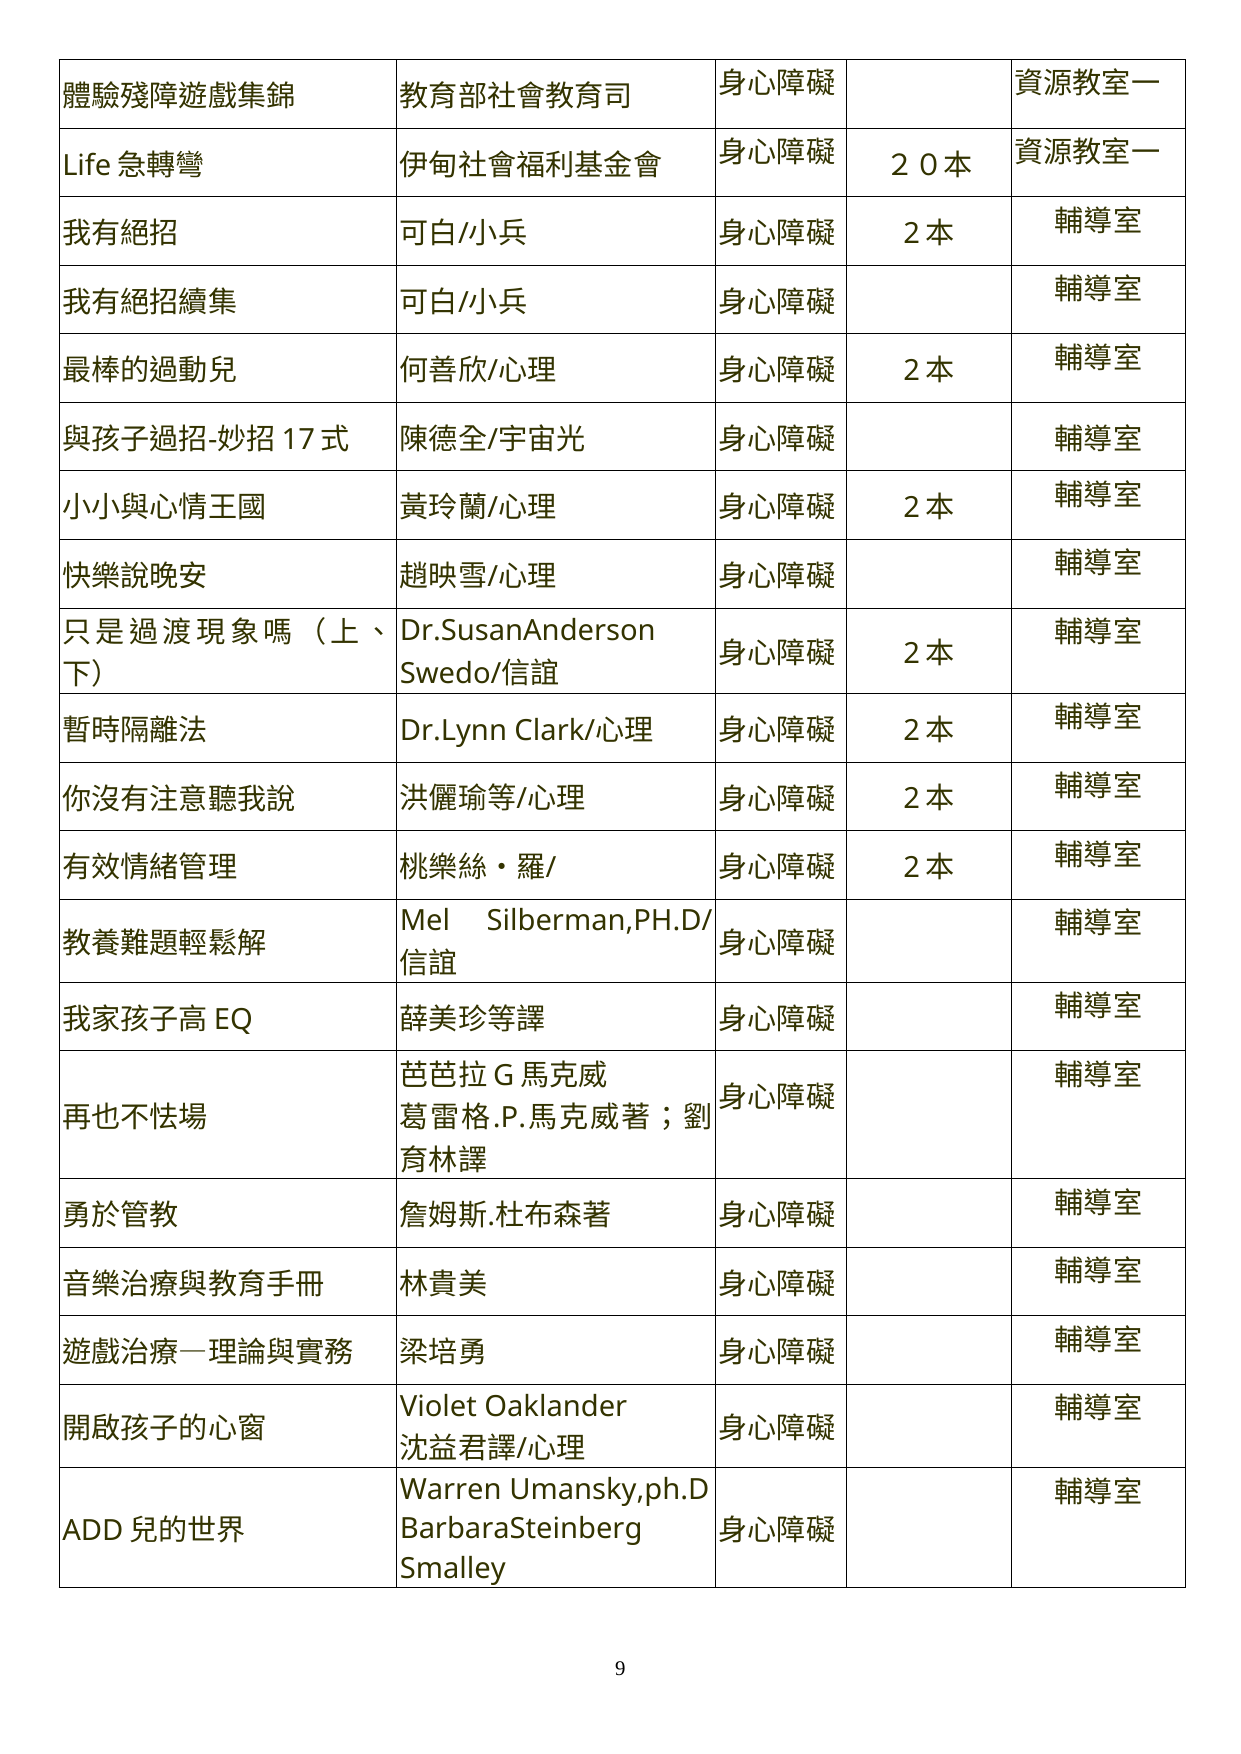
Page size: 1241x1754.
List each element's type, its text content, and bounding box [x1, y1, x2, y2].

table_cell [847, 1385, 1011, 1467]
table_cell 輔導室 [1012, 763, 1185, 830]
table_cell 輔導室 [1012, 694, 1185, 762]
table_cell 2本 [847, 471, 1011, 539]
table_cell 輔導室 [1012, 1179, 1185, 1247]
table_cell [847, 540, 1011, 607]
table_cell 可白/小兵 [397, 266, 715, 333]
table_cell [847, 60, 1011, 128]
table_cell 資源教室一 [1012, 129, 1185, 196]
table_cell [847, 1248, 1011, 1315]
table_cell 遊戲治療—理論與實務 [60, 1316, 396, 1384]
table_cell 輔導室 [1012, 1316, 1185, 1384]
table_cell 身心障礙 [716, 609, 846, 693]
table_cell 身心障礙 [716, 831, 846, 899]
table_cell [847, 900, 1011, 982]
table_cell [847, 983, 1011, 1050]
table_cell Dr.SusanAnderson Swedo/信誼 [397, 609, 715, 693]
table_cell 黃玲蘭/心理 [397, 471, 715, 539]
table_cell 身心障礙 [716, 900, 846, 982]
table_cell 我有絕招續集 [60, 266, 396, 333]
table_cell 身心障礙 [716, 403, 846, 470]
table_cell Mel Silberman,PH.D/信誼 [397, 900, 715, 982]
table_cell 你沒有注意聽我說 [60, 763, 396, 830]
table_cell 2本 [847, 197, 1011, 265]
table_cell 2本 [847, 694, 1011, 762]
table_cell 2本 [847, 831, 1011, 899]
table_cell 身心障礙 [716, 197, 846, 265]
table_cell 教育部社會教育司 [397, 60, 715, 128]
table_cell 暫時隔離法 [60, 694, 396, 762]
table_cell [847, 403, 1011, 470]
table_cell 音樂治療與教育手冊 [60, 1248, 396, 1315]
table_cell Dr.Lynn Clark/心理 [397, 694, 715, 762]
table_cell [847, 1468, 1011, 1587]
table_cell 輔導室 [1012, 609, 1185, 693]
table_cell 開啟孩子的心窗 [60, 1385, 396, 1467]
table_cell ADD兒的世界 [60, 1468, 396, 1587]
table_cell 身心障礙 [716, 1179, 846, 1247]
table_cell 輔導室 [1012, 1385, 1185, 1467]
table_cell [847, 1179, 1011, 1247]
table_cell 身心障礙 [716, 1051, 846, 1178]
table_cell 桃樂絲‧羅/ [397, 831, 715, 899]
table_cell 薛美珍等譯 [397, 983, 715, 1050]
table_cell 身心障礙 [716, 129, 846, 196]
table_cell 芭芭拉G馬克威 葛雷格.P.馬克威著；劉育林譯 [397, 1051, 715, 1178]
table_cell 洪儷瑜等/心理 [397, 763, 715, 830]
table_cell 輔導室 [1012, 403, 1185, 470]
table_cell 伊甸社會福利基金會 [397, 129, 715, 196]
table_cell 輔導室 [1012, 471, 1185, 539]
table_cell 勇於管教 [60, 1179, 396, 1247]
table_cell 輔導室 [1012, 540, 1185, 607]
table_cell 2本 [847, 609, 1011, 693]
table_cell Life急轉彎 [60, 129, 396, 196]
table_cell 與孩子過招-妙招17式 [60, 403, 396, 470]
table_cell 身心障礙 [716, 471, 846, 539]
table_cell 身心障礙 [716, 334, 846, 402]
table_cell 我家孩子高EQ [60, 983, 396, 1050]
table_cell 輔導室 [1012, 1468, 1185, 1587]
table_cell 2本 [847, 334, 1011, 402]
table_cell Warren Umansky,ph.D BarbaraSteinberg Smalley [397, 1468, 715, 1587]
table_cell 輔導室 [1012, 1248, 1185, 1315]
table_cell 身心障礙 [716, 266, 846, 333]
table_cell 輔導室 [1012, 1051, 1185, 1178]
table_cell 林貴美 [397, 1248, 715, 1315]
table_cell 何善欣/心理 [397, 334, 715, 402]
table_cell Violet Oaklander 沈益君譯/心理 [397, 1385, 715, 1467]
table_cell 趙映雪/心理 [397, 540, 715, 607]
table_cell 身心障礙 [716, 1468, 846, 1587]
table_cell 梁培勇 [397, 1316, 715, 1384]
table_cell 再也不怯場 [60, 1051, 396, 1178]
table_cell 輔導室 [1012, 197, 1185, 265]
table_cell [847, 1316, 1011, 1384]
table_cell 身心障礙 [716, 1385, 846, 1467]
table_cell 身心障礙 [716, 1248, 846, 1315]
table_cell 最棒的過動兒 [60, 334, 396, 402]
table_cell 只是過渡現象嗎（上、下） [60, 609, 396, 693]
table_cell [847, 1051, 1011, 1178]
table_cell 我有絕招 [60, 197, 396, 265]
table_cell 身心障礙 [716, 540, 846, 607]
table_cell 2本 [847, 763, 1011, 830]
table_cell 身心障礙 [716, 694, 846, 762]
table_cell 體驗殘障遊戲集錦 [60, 60, 396, 128]
table_cell 輔導室 [1012, 334, 1185, 402]
table_cell 身心障礙 [716, 60, 846, 128]
table_cell 身心障礙 [716, 983, 846, 1050]
table_cell 輔導室 [1012, 900, 1185, 982]
table_cell 陳德全/宇宙光 [397, 403, 715, 470]
table_cell 資源教室一 [1012, 60, 1185, 128]
table_cell 輔導室 [1012, 983, 1185, 1050]
table_cell 快樂說晚安 [60, 540, 396, 607]
table_cell 小小與心情王國 [60, 471, 396, 539]
table_cell 身心障礙 [716, 1316, 846, 1384]
table_cell 身心障礙 [716, 763, 846, 830]
table_cell 輔導室 [1012, 831, 1185, 899]
table_cell 輔導室 [1012, 266, 1185, 333]
table_cell 詹姆斯.杜布森著 [397, 1179, 715, 1247]
table_cell ２０本 [847, 129, 1011, 196]
table_cell 教養難題輕鬆解 [60, 900, 396, 982]
table_cell 可白/小兵 [397, 197, 715, 265]
table_cell 有效情緒管理 [60, 831, 396, 899]
table_cell [847, 266, 1011, 333]
